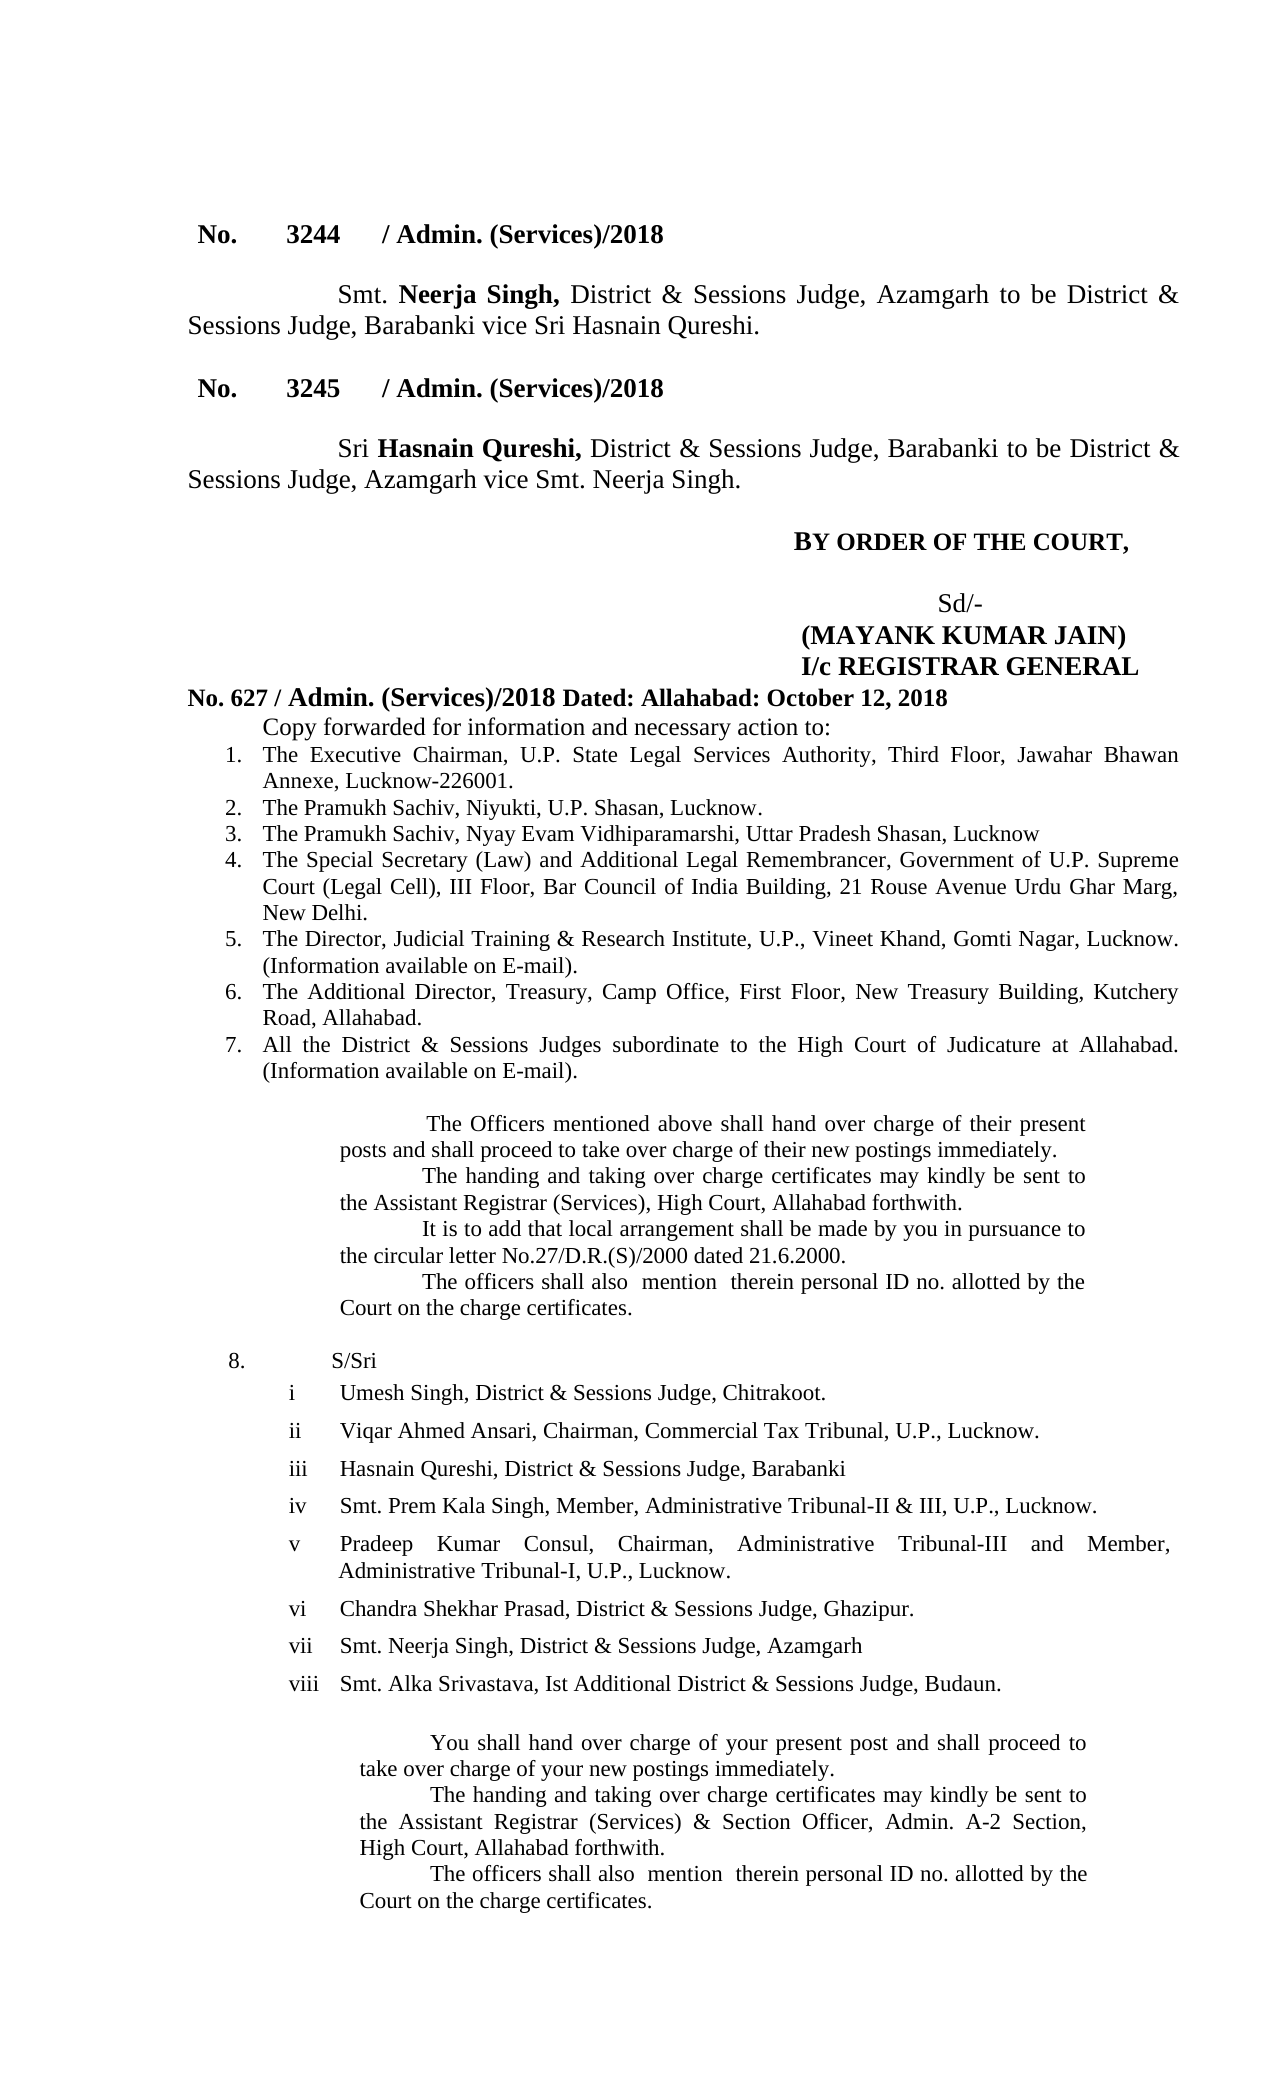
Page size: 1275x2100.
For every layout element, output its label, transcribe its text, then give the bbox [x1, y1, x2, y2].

list The Pramukh Sachiv, Niyukti, U.P. Shasan, Lucknow. [225, 794, 1181, 820]
text The handing and taking over charge certificates may kindly be sent to the Assistant Registrar (Services), High Court, Allahabad forthwith. [339, 1163, 1087, 1215]
text Smt. Neerja Singh, District & Sessions Judge, Azamgarh to be District & Sessions Judge, Barabanki vice Sri Hasnain Qureshi. [187, 278, 1181, 341]
list All the District & Sessions Judges subordinate to the High Court of Judicature at Allahabad.(Information available on E-mail). [225, 1031, 1181, 1083]
text You shall hand over charge of your present post and shall proceed to take over charge of your new postings immediately. [359, 1729, 1088, 1781]
text It is to add that local arrangement shall be made by you in pursuance to the circular letter No.27/D.R.(S)/2000 dated 21.6.2000. [339, 1215, 1087, 1268]
table_cell [283, 1627, 332, 1664]
table_cell Smt. Alka Srivastava, Ist Additional District & Sessions Judge, Budaun. [332, 1665, 1178, 1702]
text The Officers mentioned above shall hand over charge of their present posts and shall proceed to take over charge of their new postings immediately. [339, 1110, 1087, 1163]
table_header Umesh Singh, District & Sessions Judge, Chitrakoot. [332, 1374, 1178, 1411]
text Copy forwarded for information and necessary action to: [187, 712, 1181, 741]
table_cell [283, 1449, 332, 1487]
table_header / Admin. (Services)/2018 [364, 219, 711, 250]
list The Pramukh Sachiv, Nyay Evam Vidhiparamarshi, Uttar Pradesh Shasan, Lucknow [225, 820, 1181, 846]
table_header / Admin. (Services)/2018 [364, 372, 711, 403]
table_header 3244 [275, 219, 364, 250]
list S/Sri [228, 1347, 1181, 1373]
subtitle No. 627 / Admin. (Services)/2018 Dated: Allahabad: October 12, 2018 [187, 681, 1181, 712]
text The officers shall also mention therein personal ID no. allotted by the Court on the charge certificates. [339, 1268, 1087, 1321]
table_cell [283, 1411, 332, 1449]
table_header No. [186, 372, 275, 403]
table_cell Chandra Shekhar Prasad, District & Sessions Judge, Ghazipur. [332, 1589, 1178, 1627]
text The handing and taking over charge certificates may kindly be sent to the Assistant Registrar (Services) & Section Officer, Admin. A-2 Section, High Court, Allahabad forthwith. [359, 1781, 1088, 1860]
list The Special Secretary (Law) and Additional Legal Remembrancer, Government of U.P. Supreme Court (Legal Cell), III Floor, Bar Council of India Building, 21 Rouse Avenue Urdu Ghar Marg, New Delhi. [225, 846, 1181, 925]
text The officers shall also mention therein personal ID no. allotted by the Court on the charge certificates. [359, 1860, 1088, 1913]
table_cell [283, 1487, 332, 1525]
table_header [283, 1374, 332, 1411]
table_cell Viqar Ahmed Ansari, Chairman, Commercial Tax Tribunal, U.P., Lucknow. [332, 1411, 1178, 1449]
table_cell [283, 1589, 332, 1627]
text BY ORDER OF THE COURT, [562, 525, 1181, 556]
table_header No. [186, 219, 275, 250]
table_cell [283, 1665, 332, 1702]
table_cell Smt. Prem Kala Singh, Member, Administrative Tribunal-II & III, U.P., Lucknow. [332, 1487, 1178, 1525]
text (MAYANK KUMAR JAIN) [187, 619, 1182, 650]
text I/c REGISTRAR GENERAL [187, 650, 1182, 681]
text Sri Hasnain Qureshi, District & Sessions Judge, Barabanki to be District & Sessions Judge, Azamgarh vice Smt. Neerja Singh. [187, 432, 1181, 494]
table_cell [283, 1525, 332, 1589]
list The Additional Director, Treasury, Camp Office, First Floor, New Treasury Building, Kutchery Road, Allahabad. [225, 978, 1181, 1031]
table_cell Hasnain Qureshi, District & Sessions Judge, Barabanki [332, 1449, 1178, 1487]
table_header 3245 [275, 372, 364, 403]
table_cell Pradeep Kumar Consul, Chairman, Administrative Tribunal-III and Member, Administrative Tribunal-I, U.P., Lucknow. [332, 1525, 1178, 1589]
table_cell Smt. Neerja Singh, District & Sessions Judge, Azamgarh [332, 1627, 1178, 1664]
list The Executive Chairman, U.P. State Legal Services Authority, Third Floor, Jawahar Bhawan Annexe, Lucknow-226001. [225, 741, 1181, 794]
text Sd/- [187, 588, 1181, 619]
list The Director, Judicial Training & Research Institute, U.P., Vineet Khand, Gomti Nagar, Lucknow. (Information available on E-mail). [225, 925, 1181, 978]
